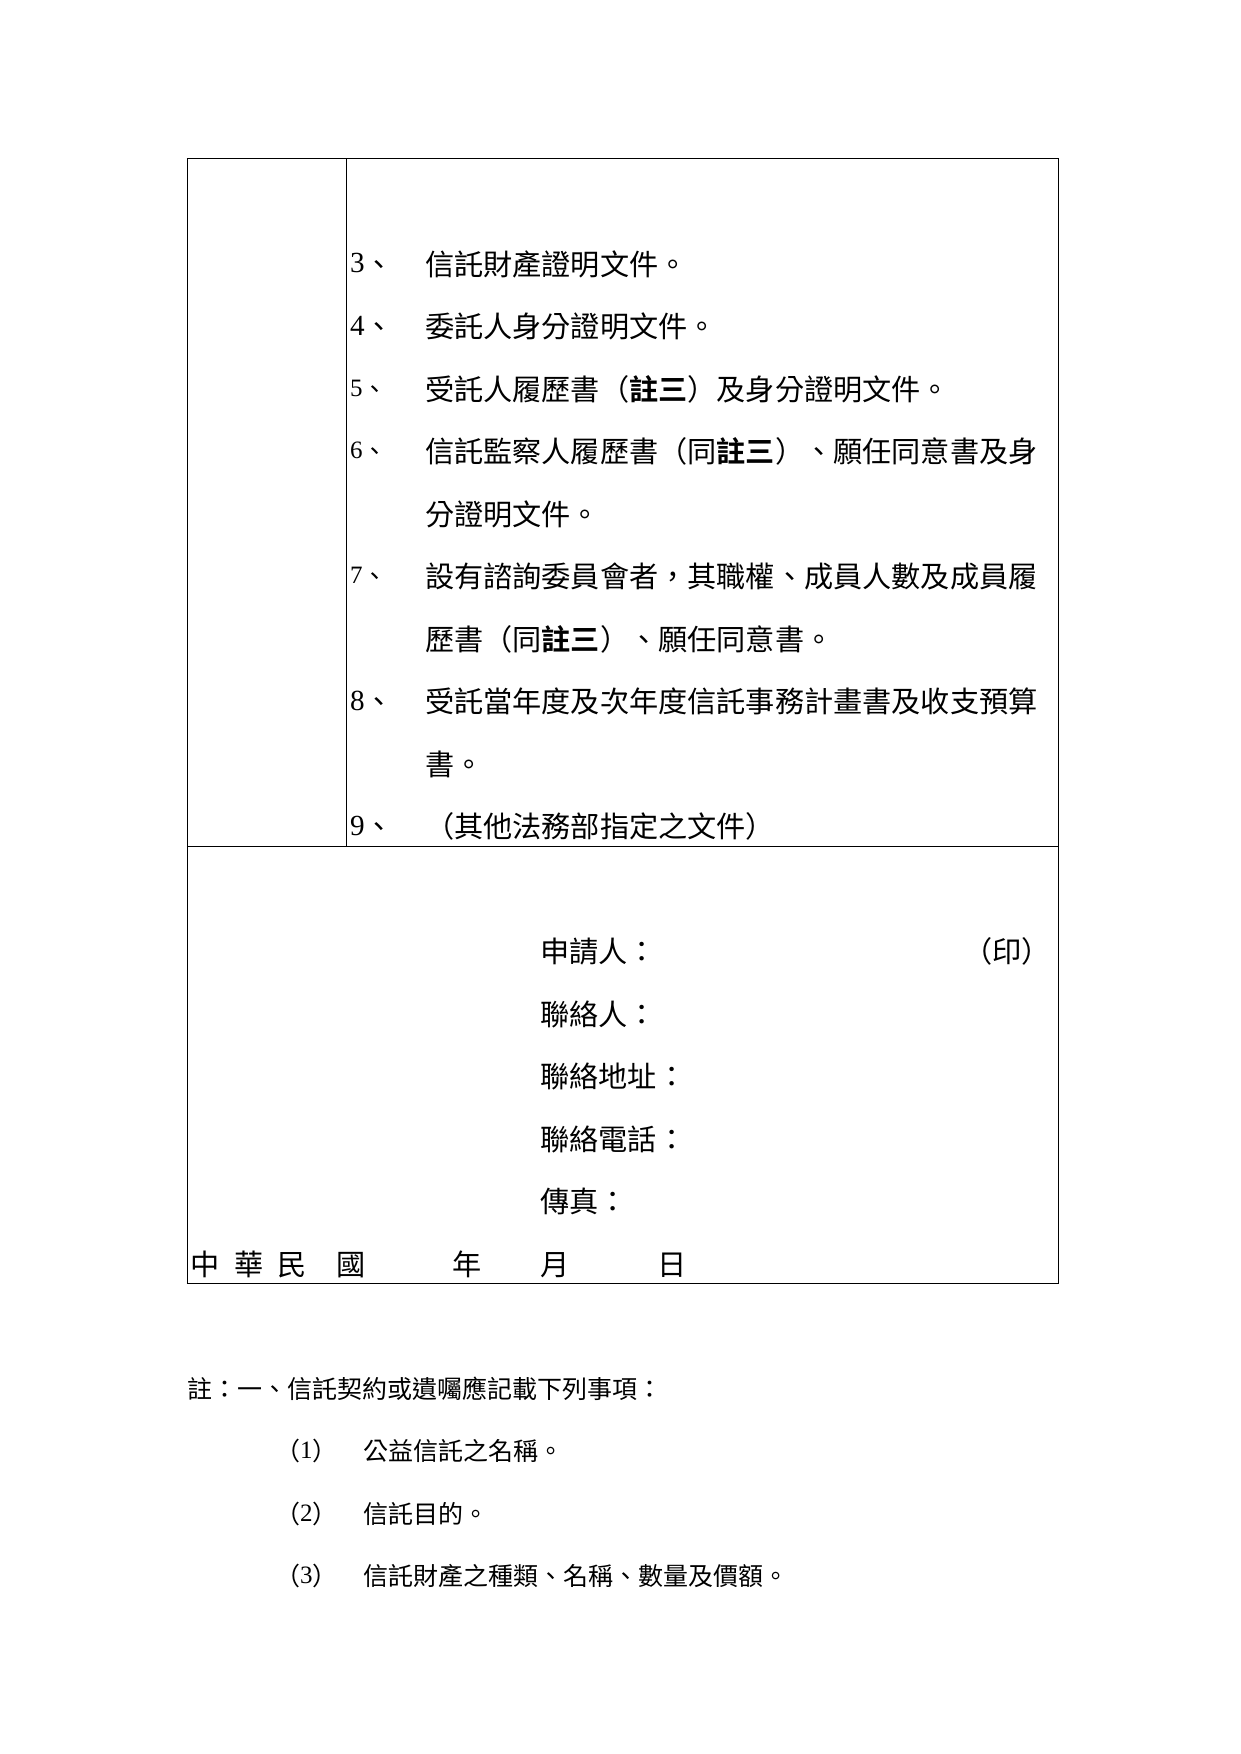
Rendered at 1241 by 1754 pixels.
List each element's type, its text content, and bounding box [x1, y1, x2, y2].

text 註：一、信託契約或遺囑應記載下列事項： [187, 1346, 1053, 1408]
list 信託財產之種類、名稱、數量及價額。 [275, 1533, 1053, 1596]
table_cell [188, 159, 346, 846]
table_cell 申請人： （印） 聯絡人： 聯絡地址： 聯絡電話： 傳真： 中 華 民 國 年 月 日 [188, 847, 1058, 1283]
list 信託目的。 [275, 1471, 1053, 1533]
list 公益信託之名稱。 [275, 1408, 1053, 1471]
table_cell 檢附下列文件一式三份： 設立及受託人許可申請書。 信託契約或遺囑（註一）或宣言信託文件（如註二）。 信託財產證明文件。 委託人身分證明文件。 受託人履歷書（註三）及身分證明文件。 信託監察人履歷書（同註三）、願任同意書及身分證明文件。 設有諮詢委員會者，其職權、成員人數及成員履歷書（同註三）、願任同意書。 受託當年度及次年度信託事務計畫書及收支預算書。 （其他法務部指定之文件） [347, 159, 1058, 846]
